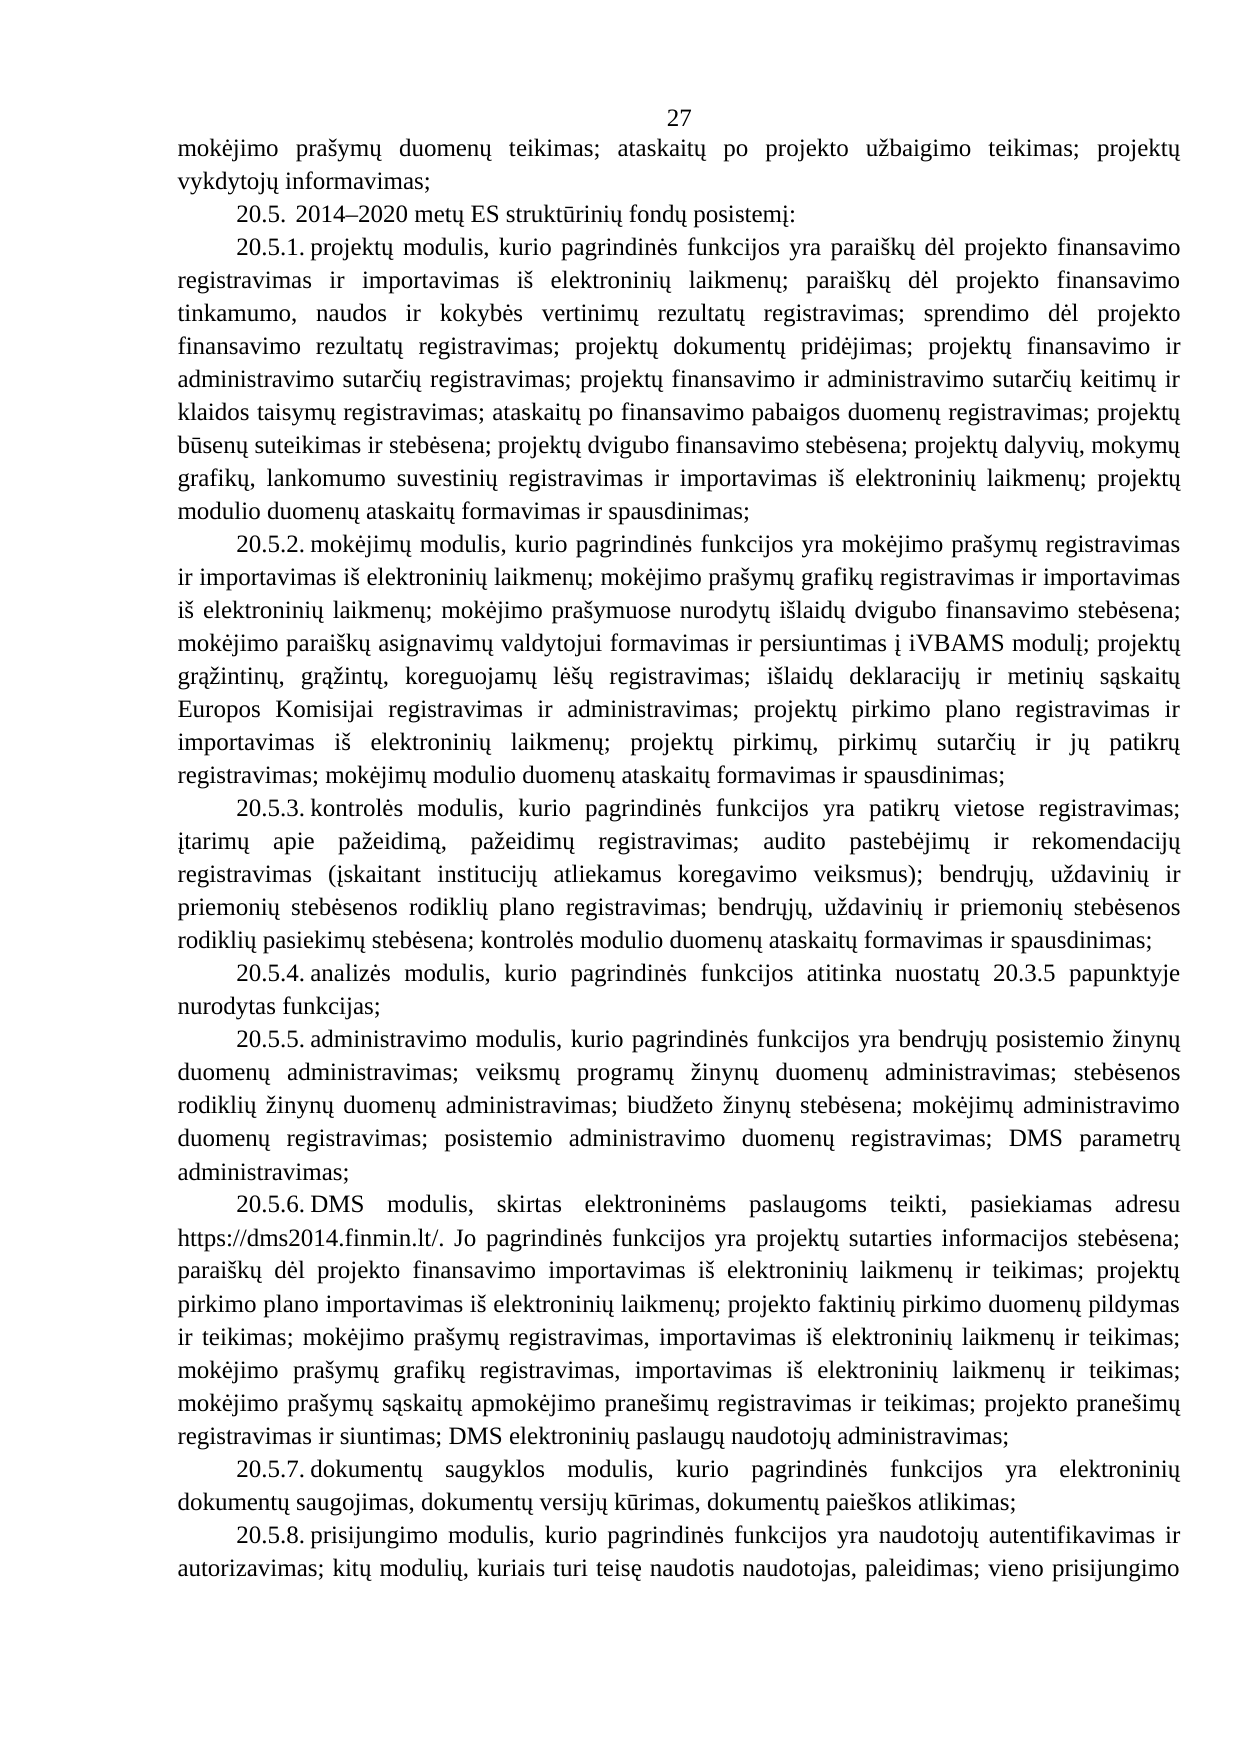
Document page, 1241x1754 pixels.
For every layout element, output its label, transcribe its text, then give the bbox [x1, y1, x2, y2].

text 20.5.7. dokumentų saugyklos modulis, kurio pagrindinės funkcijos yra elektroninių dokumentų saugojimas, dokumentų versijų kūrimas, dokumentų paieškos atlikimas; [177, 1454, 1181, 1516]
text 20.5.6. DMS modulis, skirtas elektroninėms paslaugoms teikti, pasiekiamas adresu https://dms2014.finmin.lt/. Jo pagrindinės funkcijos yra projektų sutarties informacijos stebėsena; paraiškų dėl projekto finansavimo importavimas iš elektroninių laikmenų ir teikimas; projektų pirkimo plano importavimas iš elektroninių laikmenų; projekto faktinių pirkimo duomenų pildymas ir teikimas; mokėjimo prašymų registravimas, importavimas iš elektroninių laikmenų ir teikimas; mokėjimo prašymų grafikų registravimas, importavimas iš elektroninių laikmenų ir teikimas; mokėjimo prašymų sąskaitų apmokėjimo pranešimų registravimas ir teikimas; projekto pranešimų registravimas ir siuntimas; DMS elektroninių paslaugų naudotojų administravimas; [177, 1189, 1181, 1449]
text 20.5.8. prisijungimo modulis, kurio pagrindinės funkcijos yra naudotojų autentifikavimas ir autorizavimas; kitų modulių, kuriais turi teisę naudotis naudotojas, paleidimas; vieno prisijungimo [177, 1520, 1181, 1582]
text 20.5. 2014–2020 metų ES struktūrinių fondų posistemį: [177, 199, 1181, 228]
text mokėjimo prašymų duomenų teikimas; ataskaitų po projekto užbaigimo teikimas; projektų vykdytojų informavimas; [177, 133, 1181, 195]
text 20.5.4. analizės modulis, kurio pagrindinės funkcijos atitinka nuostatų 20.3.5 papunktyje nurodytas funkcijas; [177, 958, 1181, 1020]
text 20.5.5. administravimo modulis, kurio pagrindinės funkcijos yra bendrųjų posistemio žinynų duomenų administravimas; veiksmų programų žinynų duomenų administravimas; stebėsenos rodiklių žinynų duomenų administravimas; biudžeto žinynų stebėsena; mokėjimų administravimo duomenų registravimas; posistemio administravimo duomenų registravimas; DMS parametrų administravimas; [177, 1024, 1181, 1185]
text 20.5.2. mokėjimų modulis, kurio pagrindinės funkcijos yra mokėjimo prašymų registravimas ir importavimas iš elektroninių laikmenų; mokėjimo prašymų grafikų registravimas ir importavimas iš elektroninių laikmenų; mokėjimo prašymuose nurodytų išlaidų dvigubo finansavimo stebėsena; mokėjimo paraiškų asignavimų valdytojui formavimas ir persiuntimas į iVBAMS modulį; projektų grąžintinų, grąžintų, koreguojamų lėšų registravimas; išlaidų deklaracijų ir metinių sąskaitų Europos Komisijai registravimas ir administravimas; projektų pirkimo plano registravimas ir importavimas iš elektroninių laikmenų; projektų pirkimų, pirkimų sutarčių ir jų patikrų registravimas; mokėjimų modulio duomenų ataskaitų formavimas ir spausdinimas; [177, 529, 1181, 789]
text 20.5.1. projektų modulis, kurio pagrindinės funkcijos yra paraiškų dėl projekto finansavimo registravimas ir importavimas iš elektroninių laikmenų; paraiškų dėl projekto finansavimo tinkamumo, naudos ir kokybės vertinimų rezultatų registravimas; sprendimo dėl projekto finansavimo rezultatų registravimas; projektų dokumentų pridėjimas; projektų finansavimo ir administravimo sutarčių registravimas; projektų finansavimo ir administravimo sutarčių keitimų ir klaidos taisymų registravimas; ataskaitų po finansavimo pabaigos duomenų registravimas; projektų būsenų suteikimas ir stebėsena; projektų dvigubo finansavimo stebėsena; projektų dalyvių, mokymų grafikų, lankomumo suvestinių registravimas ir importavimas iš elektroninių laikmenų; projektų modulio duomenų ataskaitų formavimas ir spausdinimas; [177, 232, 1181, 525]
text 20.5.3. kontrolės modulis, kurio pagrindinės funkcijos yra patikrų vietose registravimas; įtarimų apie pažeidimą, pažeidimų registravimas; audito pastebėjimų ir rekomendacijų registravimas (įskaitant institucijų atliekamus koregavimo veiksmus); bendrųjų, uždavinių ir priemonių stebėsenos rodiklių plano registravimas; bendrųjų, uždavinių ir priemonių stebėsenos rodiklių pasiekimų stebėsena; kontrolės modulio duomenų ataskaitų formavimas ir spausdinimas; [177, 793, 1181, 954]
